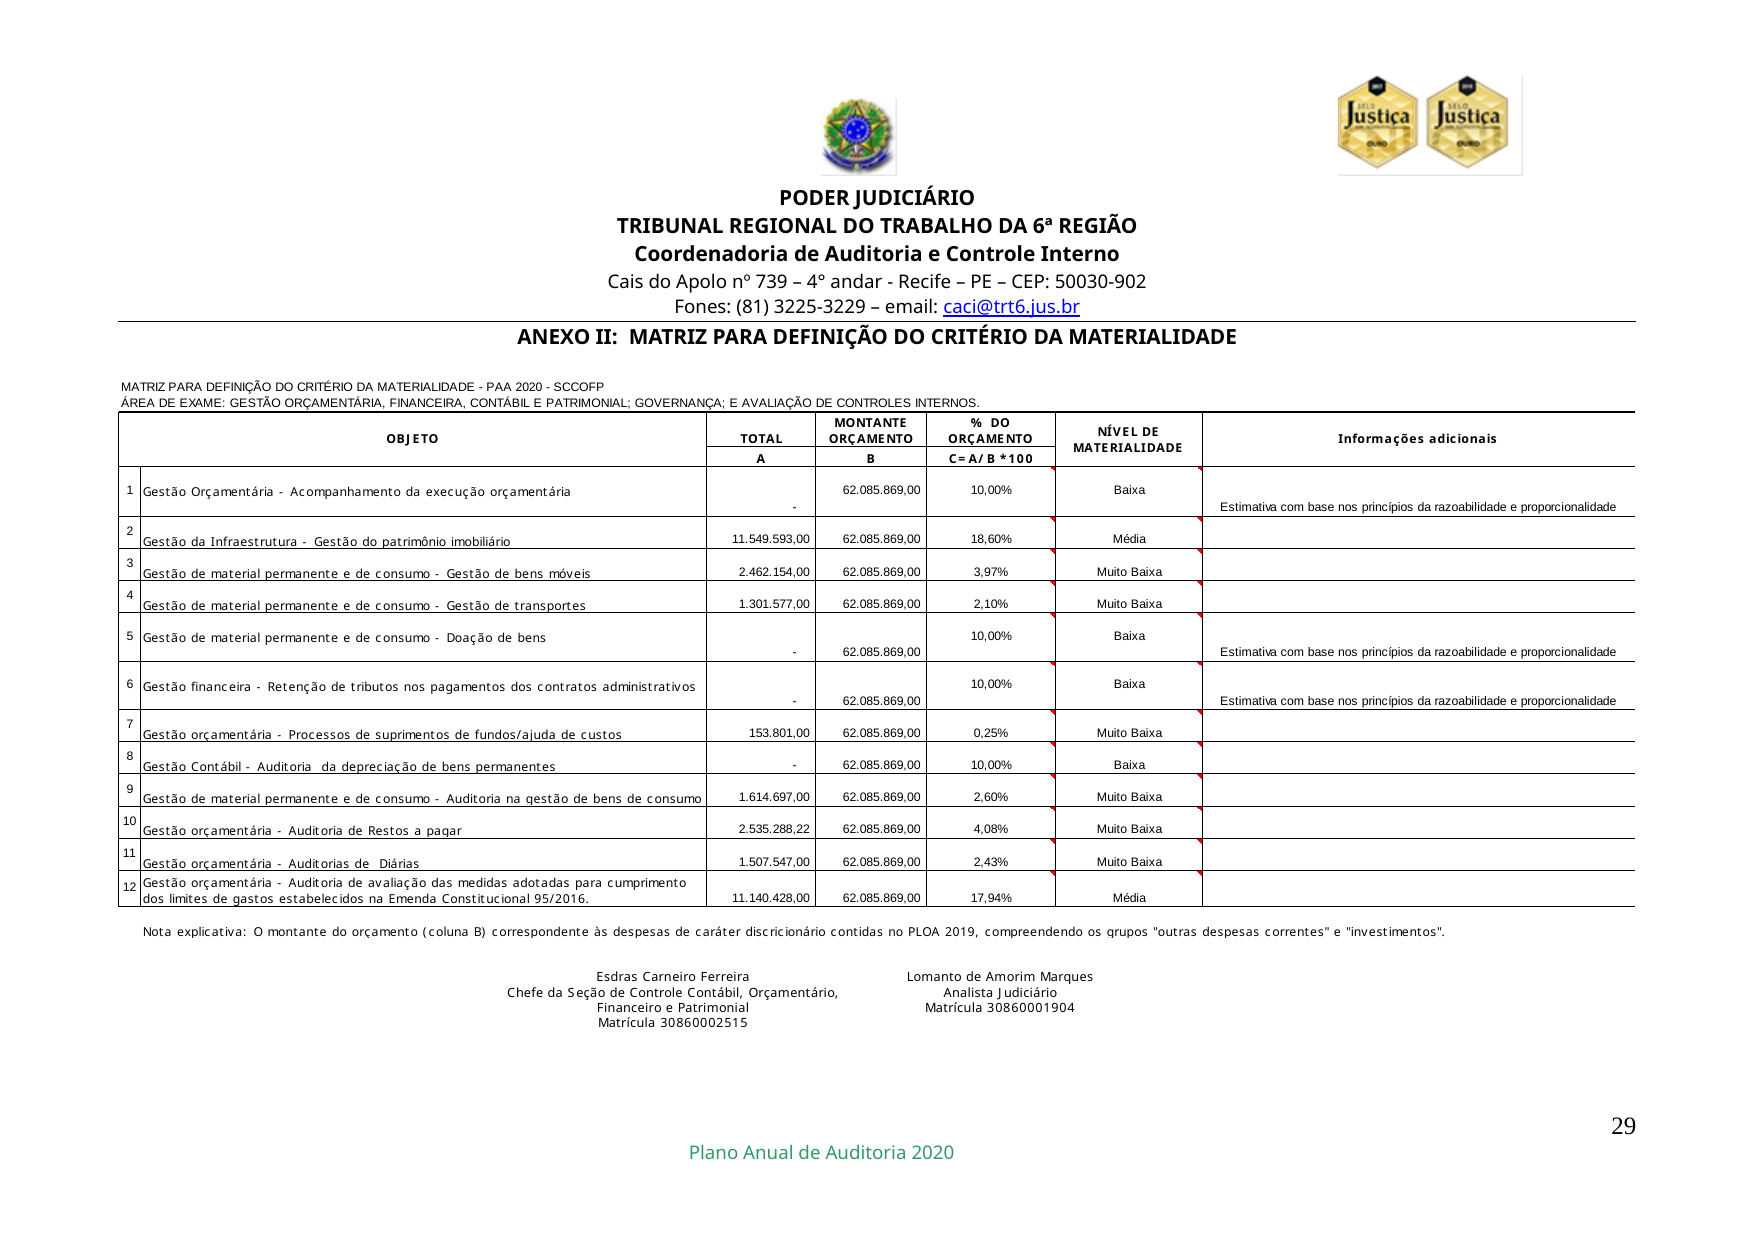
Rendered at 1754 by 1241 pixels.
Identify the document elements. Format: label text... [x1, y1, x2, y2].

picture [1337, 75, 1524, 177]
picture [821, 98, 898, 177]
text ANEXO II: MATRIZ PARA DEFINIÇÃO DO CRITÉRIO DA MATERIALIDADE [118, 322, 1636, 351]
